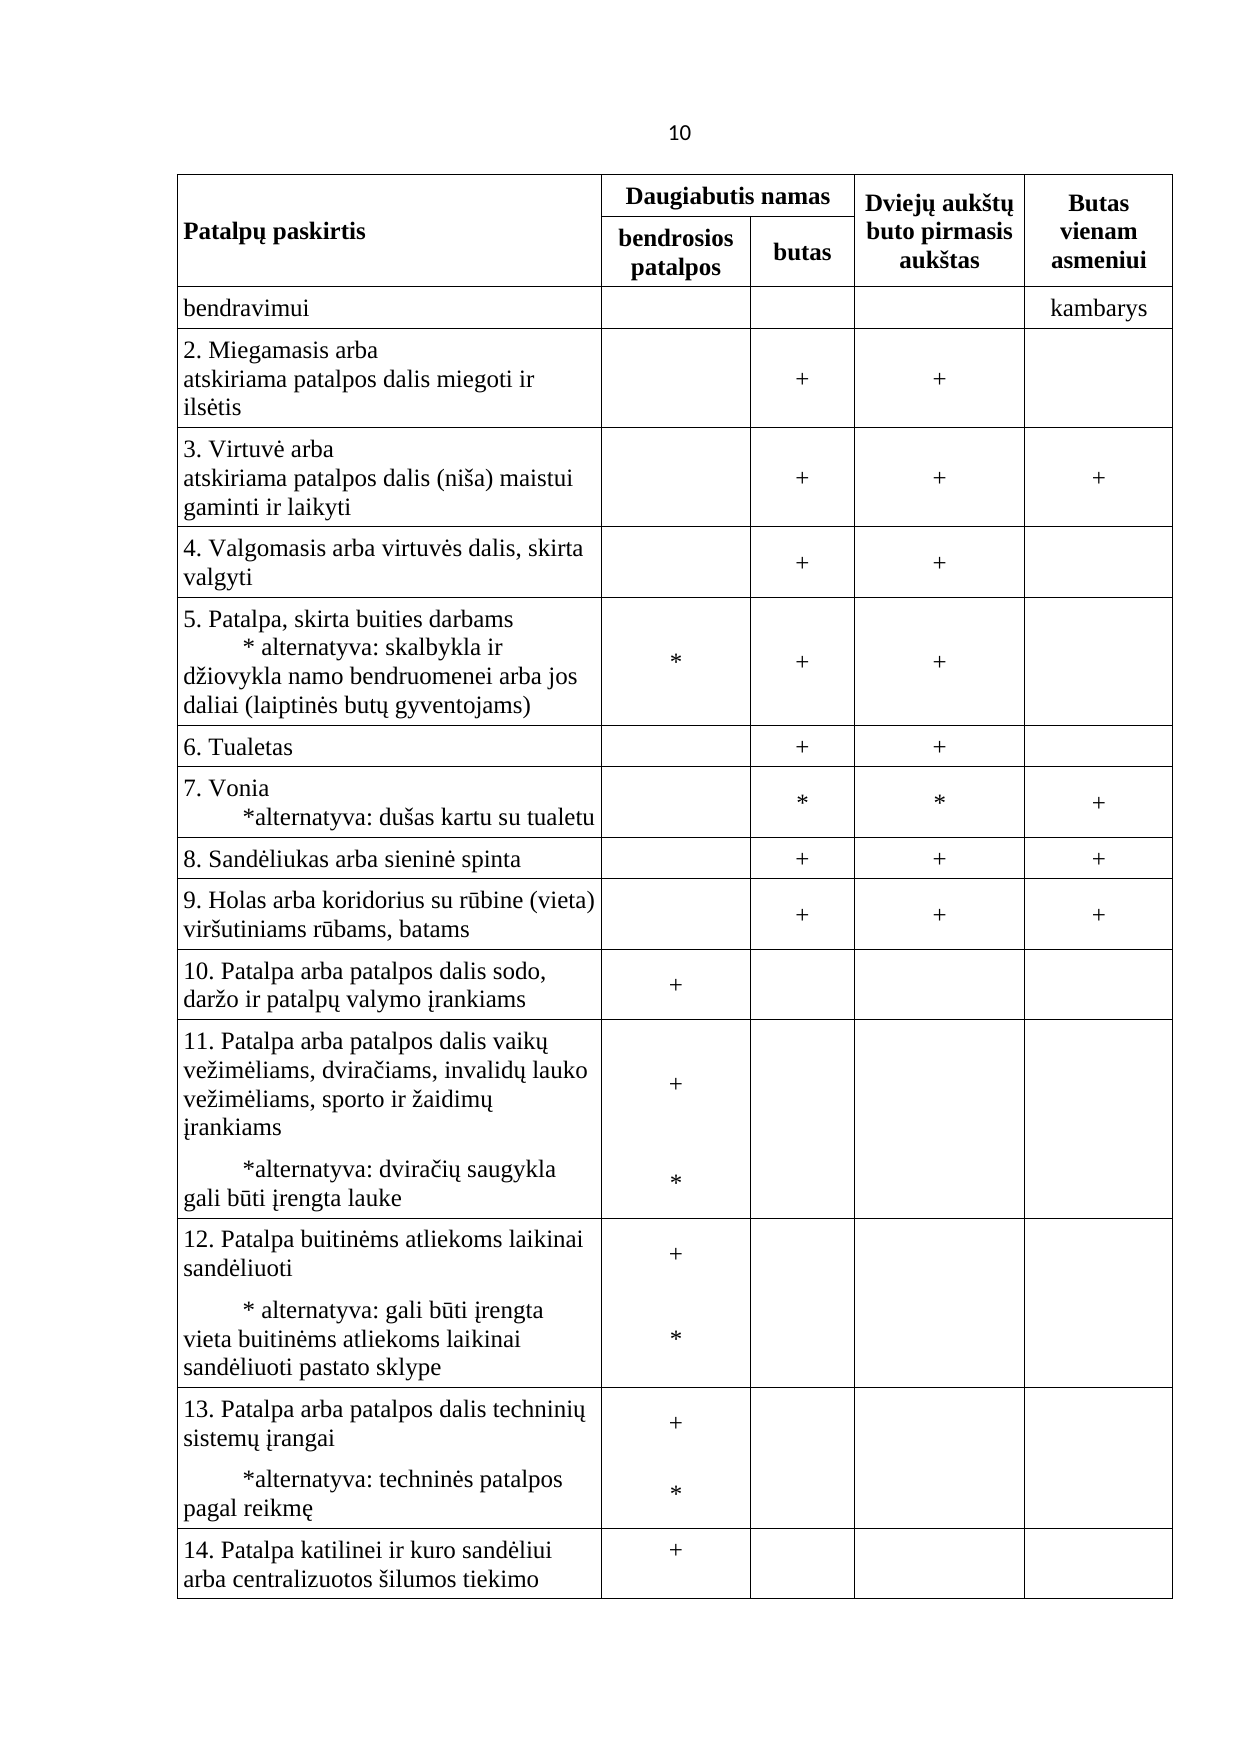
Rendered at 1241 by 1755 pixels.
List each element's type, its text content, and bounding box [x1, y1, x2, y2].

table_cell 9. Holas arba koridorius su rūbine (vieta) viršutiniams rūbams, batams [178, 879, 601, 949]
table_cell [1025, 1388, 1172, 1528]
table_cell [1025, 1020, 1172, 1217]
table_cell + [855, 879, 1024, 949]
table_cell 7. Vonia *alternatyva: dušas kartu su tualetu [178, 767, 601, 837]
table_cell 5. Patalpa, skirta buities darbams * alternatyva: skalbykla ir džiovykla namo bendruomenei arba jos daliai (laiptinės butų gyventojams) [178, 598, 601, 724]
table_cell * [602, 1288, 750, 1387]
table_cell * [751, 767, 854, 837]
table_header Daugiabutis namas [602, 175, 854, 216]
table_cell + [855, 726, 1024, 766]
table_header Dviejų aukštų buto pirmasis aukštas [855, 175, 1024, 286]
table_cell [855, 1020, 1024, 1217]
table_cell 3. Virtuvė arba atskiriama patalpos dalis (niša) maistui gaminti ir laikyti [178, 428, 601, 526]
table_cell [855, 1219, 1024, 1387]
table_cell [855, 1388, 1024, 1528]
table_cell * [602, 598, 750, 724]
table_cell 4. Valgomasis arba virtuvės dalis, skirta valgyti [178, 527, 601, 597]
table_cell 10. Patalpa arba patalpos dalis sodo, daržo ir patalpų valymo įrankiams [178, 950, 601, 1019]
table_header Butas vienam asmeniui [1025, 175, 1172, 286]
table_cell + [602, 1219, 750, 1288]
table_cell kambarys [1025, 287, 1172, 328]
table_cell [1025, 1219, 1172, 1387]
table_cell [602, 767, 750, 837]
table_cell + [751, 598, 854, 724]
table_cell + [751, 726, 854, 766]
table_cell + [855, 527, 1024, 597]
table_cell + [602, 1020, 750, 1147]
table_cell [751, 1219, 854, 1387]
table_cell + [602, 1529, 750, 1598]
table_cell + [751, 527, 854, 597]
table_cell 2. Miegamasis arba atskiriama patalpos dalis miegoti ir ilsėtis [178, 329, 601, 427]
table_cell [602, 428, 750, 526]
table_cell + [1025, 428, 1172, 526]
table_header Patalpų paskirtis [178, 175, 601, 286]
table_cell [602, 329, 750, 427]
table_cell + [1025, 838, 1172, 878]
table_cell [751, 1529, 854, 1598]
table_cell + [602, 950, 750, 1019]
table_cell + [1025, 767, 1172, 837]
table_cell bendrosios patalpos [602, 217, 750, 286]
table_cell [602, 527, 750, 597]
table_cell 14. Patalpa katilinei ir kuro sandėliui arba centralizuotos šilumos tiekimo [178, 1529, 601, 1598]
table_cell [1025, 950, 1172, 1019]
table_cell 11. Patalpa arba patalpos dalis vaikų vežimėliams, dviračiams, invalidų lauko vežimėliams, sporto ir žaidimų įrankiams [178, 1020, 601, 1147]
table_cell butas [751, 217, 854, 286]
table_cell 13. Patalpa arba patalpos dalis techninių sistemų įrangai [178, 1388, 601, 1457]
table_cell + [855, 428, 1024, 526]
table_cell [1025, 598, 1172, 724]
table_cell [751, 287, 854, 328]
table_cell [855, 950, 1024, 1019]
table_cell *alternatyva: dviračių saugykla gali būti įrengta lauke [178, 1147, 601, 1217]
table_cell [855, 1529, 1024, 1598]
table_cell *alternatyva: techninės patalpos pagal reikmę [178, 1458, 601, 1528]
table_cell [602, 838, 750, 878]
table_cell + [751, 329, 854, 427]
table_cell + [751, 879, 854, 949]
table_cell [1025, 329, 1172, 427]
table_cell + [855, 598, 1024, 724]
table_cell + [855, 838, 1024, 878]
table_cell + [602, 1388, 750, 1457]
table_cell * [855, 767, 1024, 837]
table_cell 8. Sandėliukas arba sieninė spinta [178, 838, 601, 878]
table_cell [1025, 1529, 1172, 1598]
table_cell + [855, 329, 1024, 427]
table_cell [602, 726, 750, 766]
table_cell [751, 1020, 854, 1217]
table_cell * alternatyva: gali būti įrengta vieta buitinėms atliekoms laikinai sandėliuoti pastato sklype [178, 1288, 601, 1387]
table_cell [1025, 527, 1172, 597]
table_cell [602, 879, 750, 949]
table_cell 6. Tualetas [178, 726, 601, 766]
table_cell * [602, 1147, 750, 1217]
table_cell 12. Patalpa buitinėms atliekoms laikinai sandėliuoti [178, 1219, 601, 1288]
table_cell + [1025, 879, 1172, 949]
table_cell * [602, 1458, 750, 1528]
table_cell [1025, 726, 1172, 766]
table_cell [855, 287, 1024, 328]
table_cell [751, 1388, 854, 1528]
table_cell [602, 287, 750, 328]
table_cell bendravimui [178, 287, 601, 328]
table_cell + [751, 838, 854, 878]
table_cell [751, 950, 854, 1019]
table_cell + [751, 428, 854, 526]
